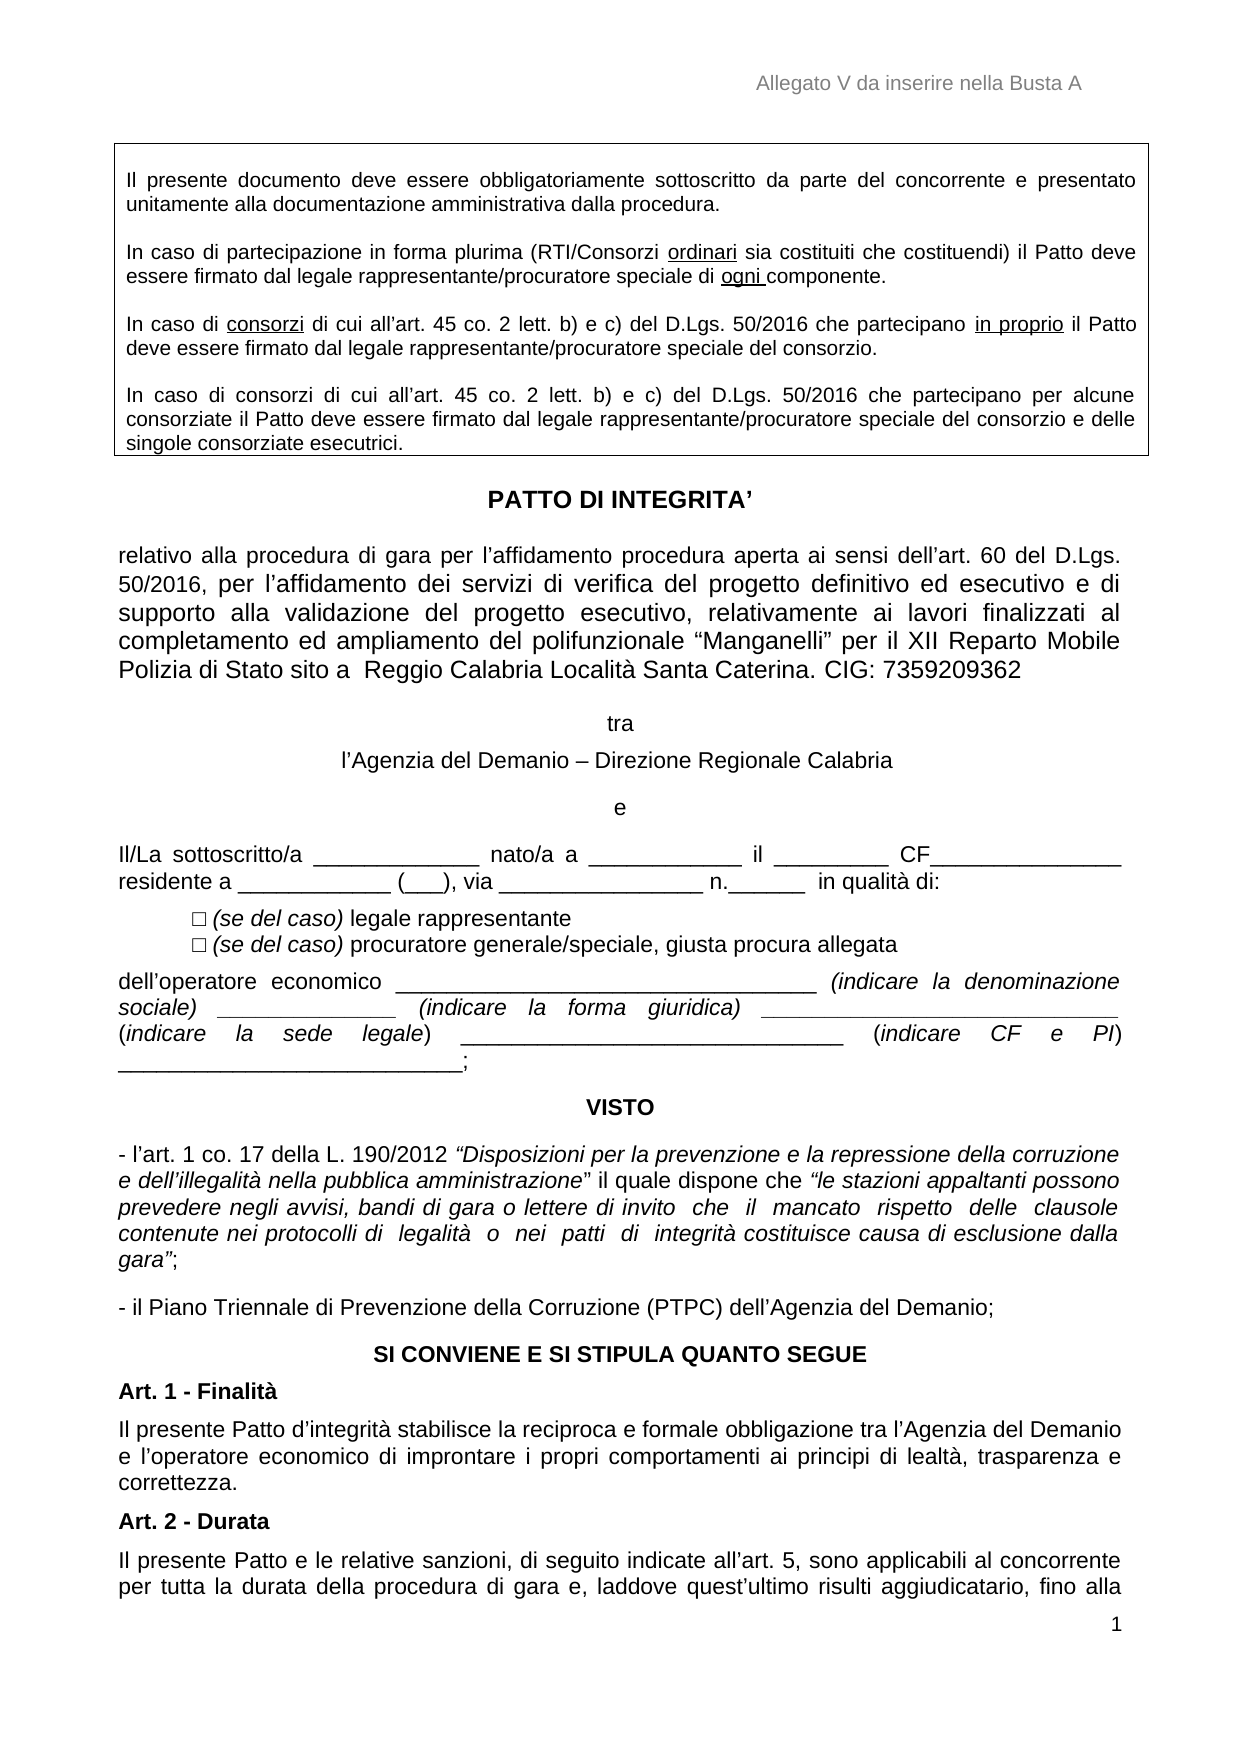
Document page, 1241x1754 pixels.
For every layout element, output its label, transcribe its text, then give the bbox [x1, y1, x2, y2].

table_header Il presente documento deve essere obbligatoriamente sottoscritto da parte del concorrente e presentato unitamente alla documentazione amministrativa dalla procedura. In caso di partecipazione in forma plurima (RTI/Consorzi ordinari sia costituiti che costituendi) il Patto deve essere firmato dal legale rappresentante/procuratore speciale di ogni componente. In caso di consorzi di cui all’art. 45 co. 2 lett. b) e c) del D.Lgs. 50/2016 che partecipano in proprio il Patto deve essere firmato dal legale rappresentante/procuratore speciale del consorzio. In caso di consorzi di cui all’art. 45 co. 2 lett. b) e c) del D.Lgs. 50/2016 che partecipano per alcune consorziate il Patto deve essere firmato dal legale rappresentante/procuratore speciale del consorzio e delle singole consorziate esecutrici. [115, 144, 1148, 455]
text Il presente Patto e le relative sanzioni, di seguito indicate all’art. 5, sono applicabili al concorrente per tutta la durata della procedura di gara e, laddove quest’ultimo risulti aggiudicatario, fino alla [118, 1547, 1122, 1599]
text relativo alla procedura di gara per l’affidamento procedura aperta ai sensi dell’art. 60 del D.Lgs. 50/2016, per l’affidamento dei servizi di verifica del progetto definitivo ed esecutivo e di supporto alla validazione del progetto esecutivo, relativamente ai lavori finalizzati al completamento ed ampliamento del polifunzionale “Manganelli” per il XII Reparto Mobile Polizia di Stato sito a Reggio Calabria Località Santa Caterina. CIG: 7359209362 [118, 542, 1122, 684]
text dell’operatore economico _________________________________ (indicare la denominazione sociale) ______________ (indicare la forma giuridica) ____________________________ (indicare la sede legale) ______________________________ (indicare CF e PI) ___________________________; [118, 968, 1122, 1073]
text SI CONVIENE E SI STIPULA QUANTO SEGUE [118, 1341, 1122, 1367]
text Il/La sottoscritto/a _____________ nato/a a ____________ il _________ CF_______________ residente a ____________ (___), via ________________ n.______ in qualità di: [118, 841, 1122, 894]
text tra [118, 710, 1122, 737]
text □ (se del caso) procuratore generale/speciale, giusta procura allegata [192, 931, 1122, 957]
text - il Piano Triennale di Prevenzione della Corruzione (PTPC) dell’Agenzia del Demanio; [118, 1294, 1122, 1320]
text l’Agenzia del Demanio – Direzione Regionale Calabria [118, 747, 1122, 773]
text Art. 2 - Durata [118, 1508, 1122, 1534]
text - l’art. 1 co. 17 della L. 190/2012 “Disposizioni per la prevenzione e la repressione della corruzione e dell’illegalità nella pubblica amministrazione” il quale dispone che “le stazioni appaltanti possono prevedere negli avvisi, bandi di gara o lettere di invito che il mancato rispetto delle clausole contenute nei protocolli di legalità o nei patti di integrità costituisce causa di esclusione dalla gara”; [118, 1141, 1122, 1273]
text PATTO DI INTEGRITA’ [118, 485, 1122, 514]
text e [118, 794, 1122, 821]
text VISTO [118, 1094, 1122, 1120]
text Il presente Patto d’integrità stabilisce la reciproca e formale obbligazione tra l’Agenzia del Demanio e l’operatore economico di improntare i propri comportamenti ai principi di lealtà, trasparenza e correttezza. [118, 1416, 1122, 1496]
text □ (se del caso) legale rappresentante [192, 904, 1122, 931]
text Art. 1 - Finalità [118, 1378, 1122, 1404]
